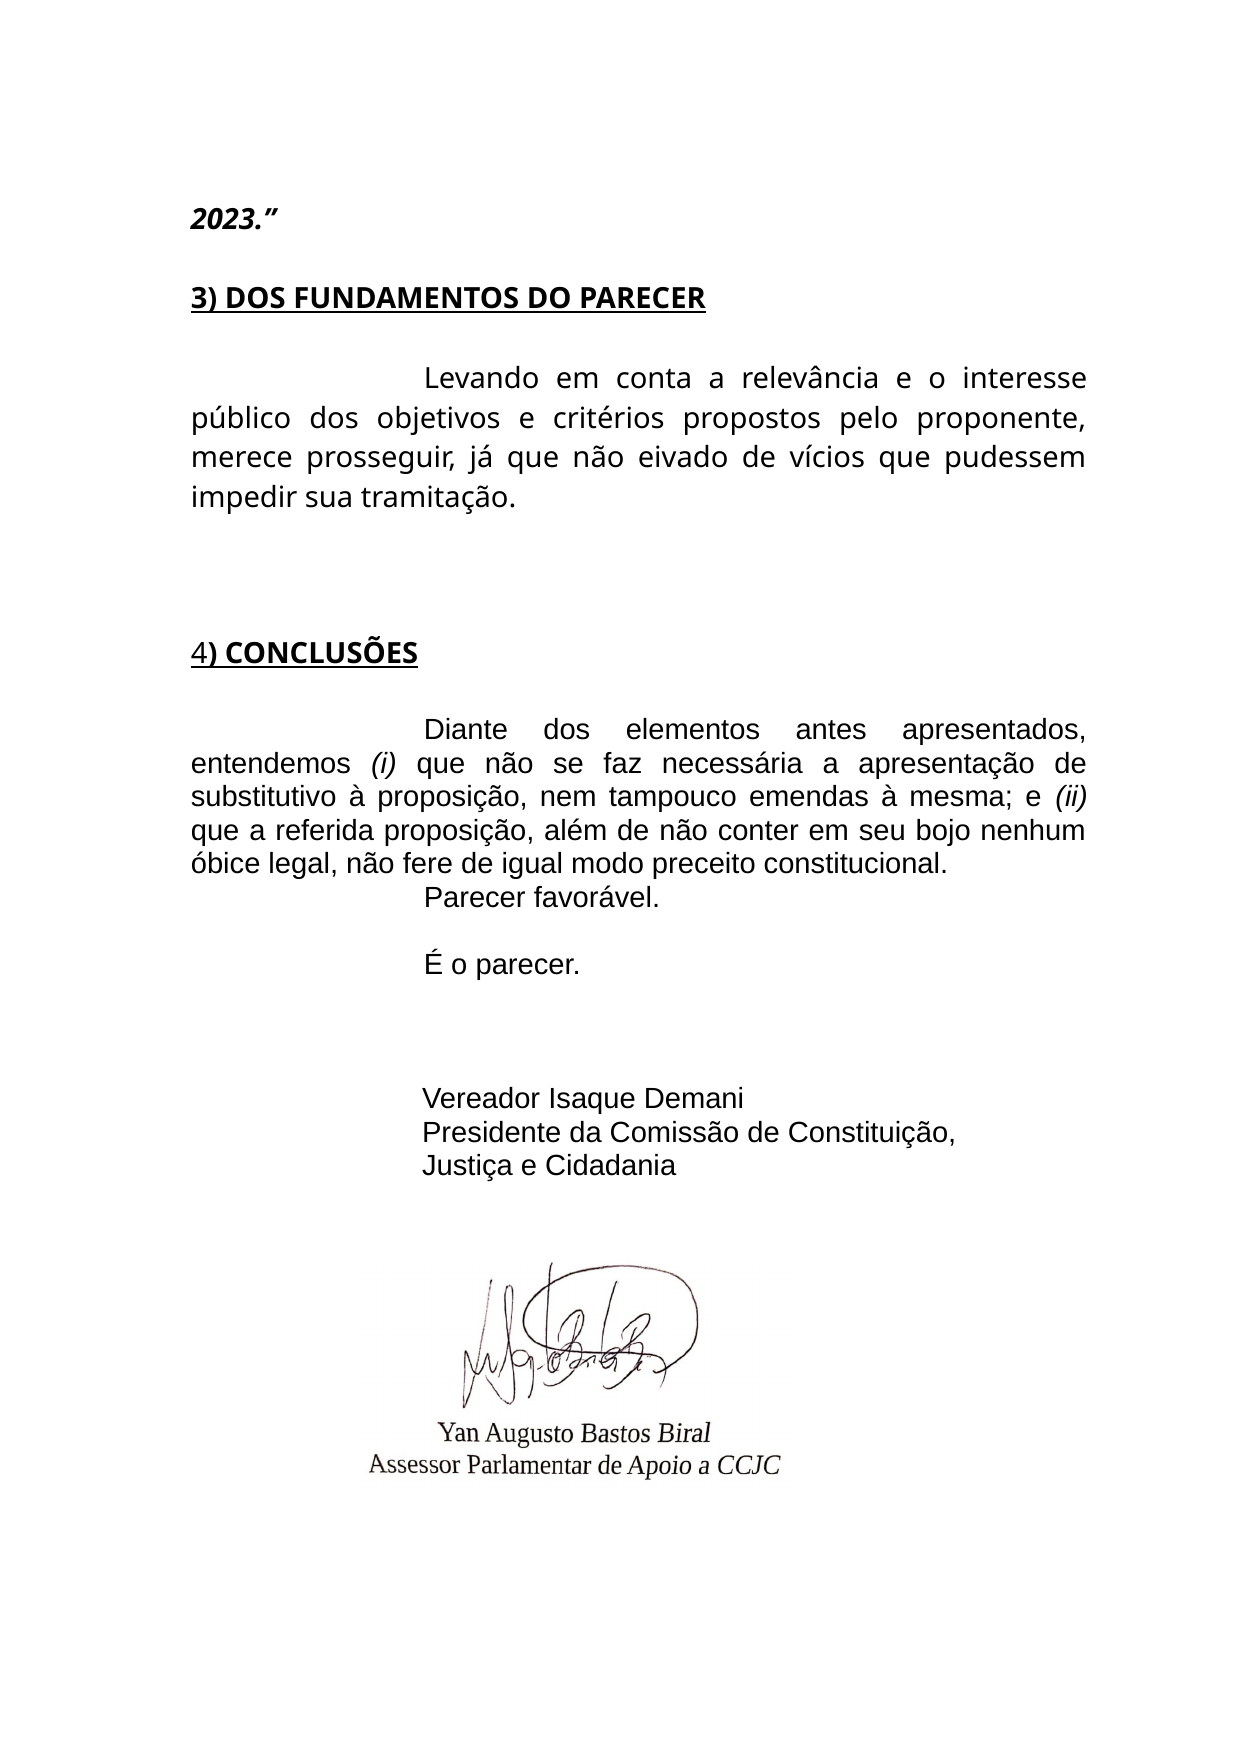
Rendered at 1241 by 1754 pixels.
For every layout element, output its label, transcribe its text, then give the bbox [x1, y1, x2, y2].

text 2023.” [191, 198, 1087, 238]
text 3) DOS FUNDAMENTOS DO PARECER [191, 278, 1087, 317]
text É o parecer. [191, 947, 1087, 981]
text Diante dos elementos antes apresentados, entendemos (i) que não se faz necessária a apresentação de substitutivo à proposição, nem tampouco emendas à mesma; e (ii) que a referida proposição, além de não conter em seu bojo nenhum óbice legal, não fere de igual modo preceito constitucional. [191, 712, 1087, 880]
text Vereador Isaque Demani [191, 1081, 1087, 1115]
text Parecer favorável. [191, 880, 1087, 913]
picture [356, 1259, 794, 1488]
text Justiça e Cidadania [191, 1148, 1087, 1182]
text Levando em conta a relevância e o interesse público dos objetivos e critérios propostos pelo proponente, merece prosseguir, já que não eivado de vícios que pudessem impedir sua tramitação. [191, 357, 1087, 516]
text 4) CONCLUSÕES [191, 633, 1087, 672]
text Presidente da Comissão de Constituição, [191, 1115, 1087, 1148]
